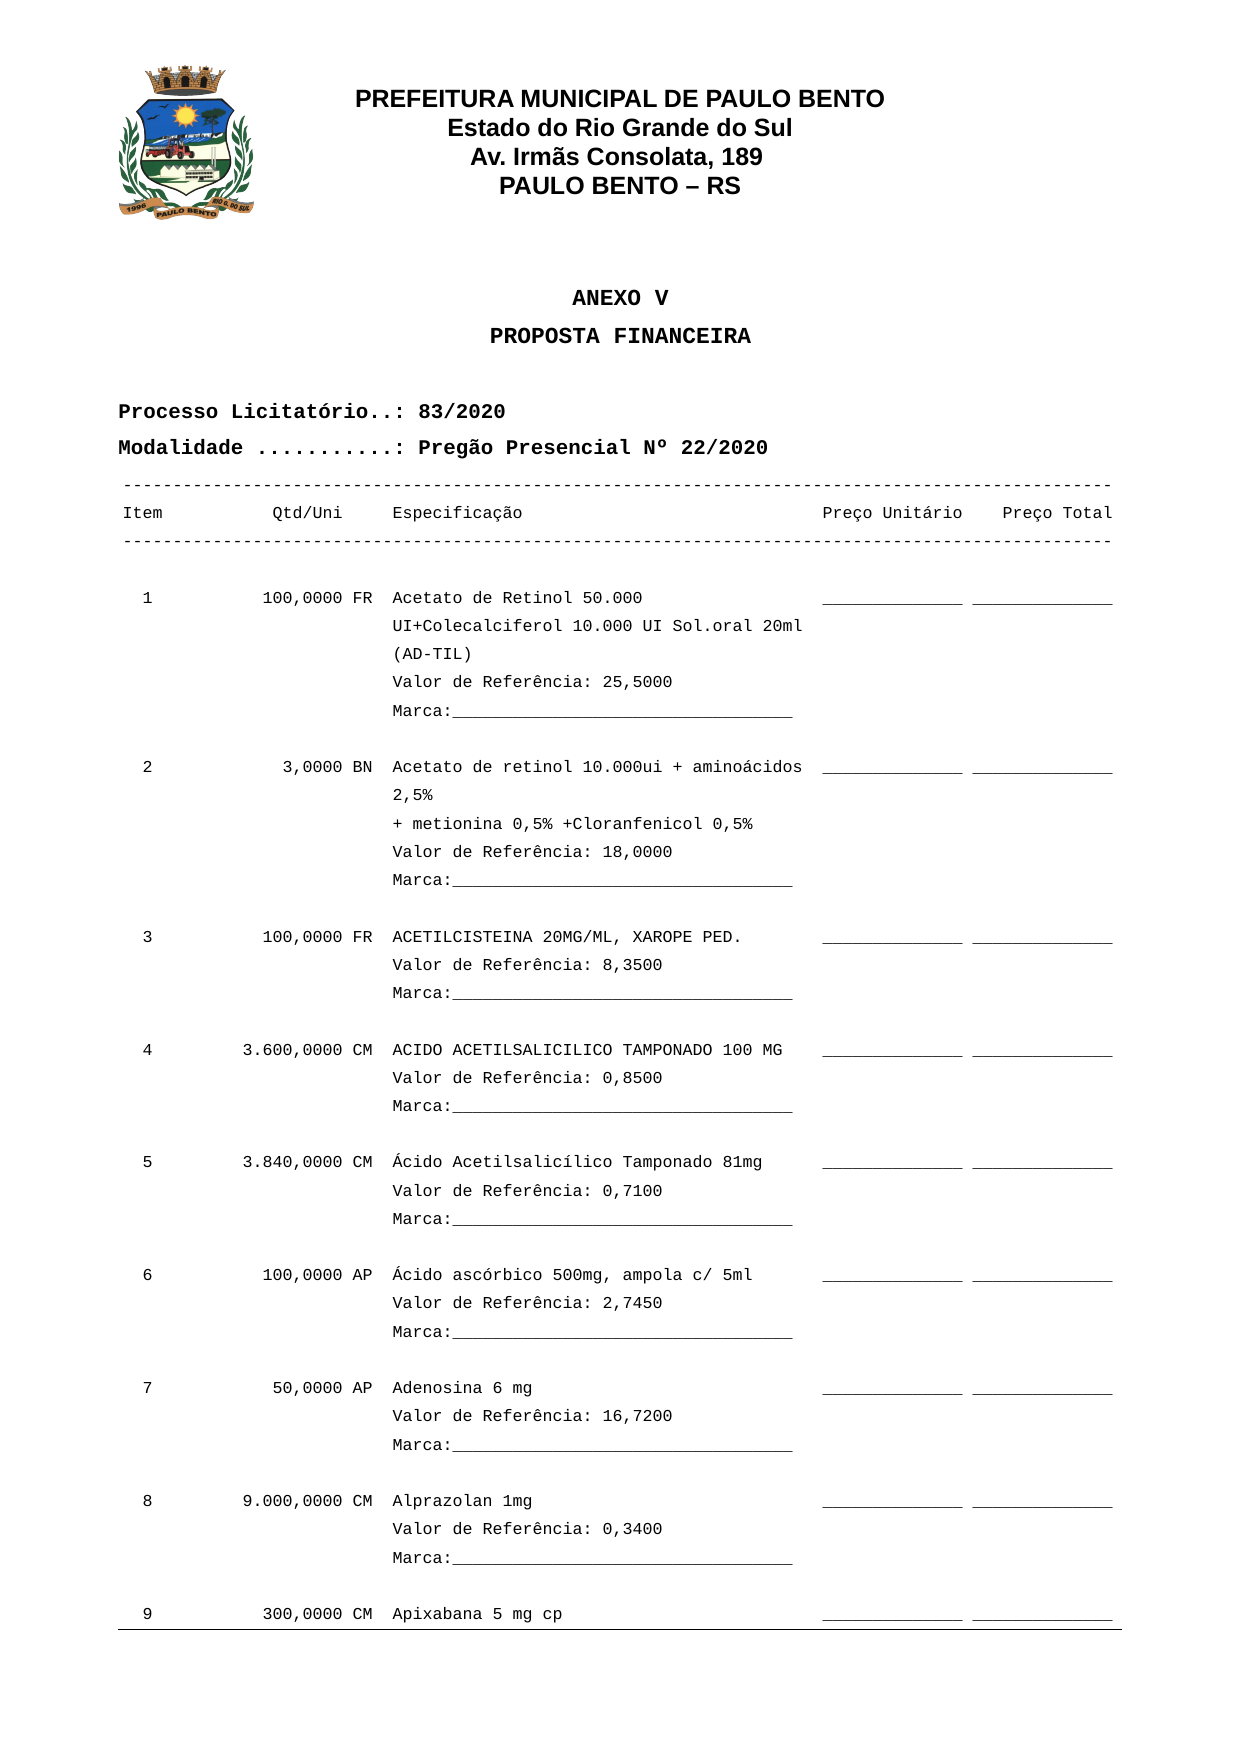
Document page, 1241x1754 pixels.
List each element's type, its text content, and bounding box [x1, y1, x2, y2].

text PROPOSTA FINANCEIRA [118, 324, 1122, 350]
text --------------------------------------------------------------------------------------------------- Item Qtd/Uni Especificação Preço Unitário Preço Total --------------------------------------------------------------------------------------------------- 1 100,0000 FR Acetato de Retinol 50.000 ______________ ______________ UI+Colecalciferol 10.000 UI Sol.oral 20ml (AD-TIL) Valor de Referência: 25,5000 Marca:__________________________________ 2 3,0000 BN Acetato de retinol 10.000ui + aminoácidos ______________ ______________ 2,5% + metionina 0,5% +Cloranfenicol 0,5% Valor de Referência: 18,0000 Marca:__________________________________ 3 100,0000 FR ACETILCISTEINA 20MG/ML, XAROPE PED. ______________ ______________ Valor de Referência: 8,3500 Marca:__________________________________ 4 3.600,0000 CM ACIDO ACETILSALICILICO TAMPONADO 100 MG ______________ ______________ Valor de Referência: 0,8500 Marca:__________________________________ 5 3.840,0000 CM Ácido Acetilsalicílico Tamponado 81mg ______________ ______________ Valor de Referência: 0,7100 Marca:__________________________________ 6 100,0000 AP Ácido ascórbico 500mg, ampola c/ 5ml ______________ ______________ Valor de Referência: 2,7450 Marca:__________________________________ 7 50,0000 AP Adenosina 6 mg ______________ ______________ Valor de Referência: 16,7200 Marca:__________________________________ 8 9.000,0000 CM Alprazolan 1mg ______________ ______________ Valor de Referência: 0,3400 Marca:__________________________________ 9 300,0000 CM Apixabana 5 mg cp ______________ ______________ [118, 472, 1122, 1629]
text Modalidade ...........: Pregão Presencial Nº 22/2020 [118, 437, 1122, 460]
picture [118, 65, 254, 220]
text Processo Licitatório..: 83/2020 [118, 401, 1122, 425]
text ANEXO V [118, 286, 1122, 312]
